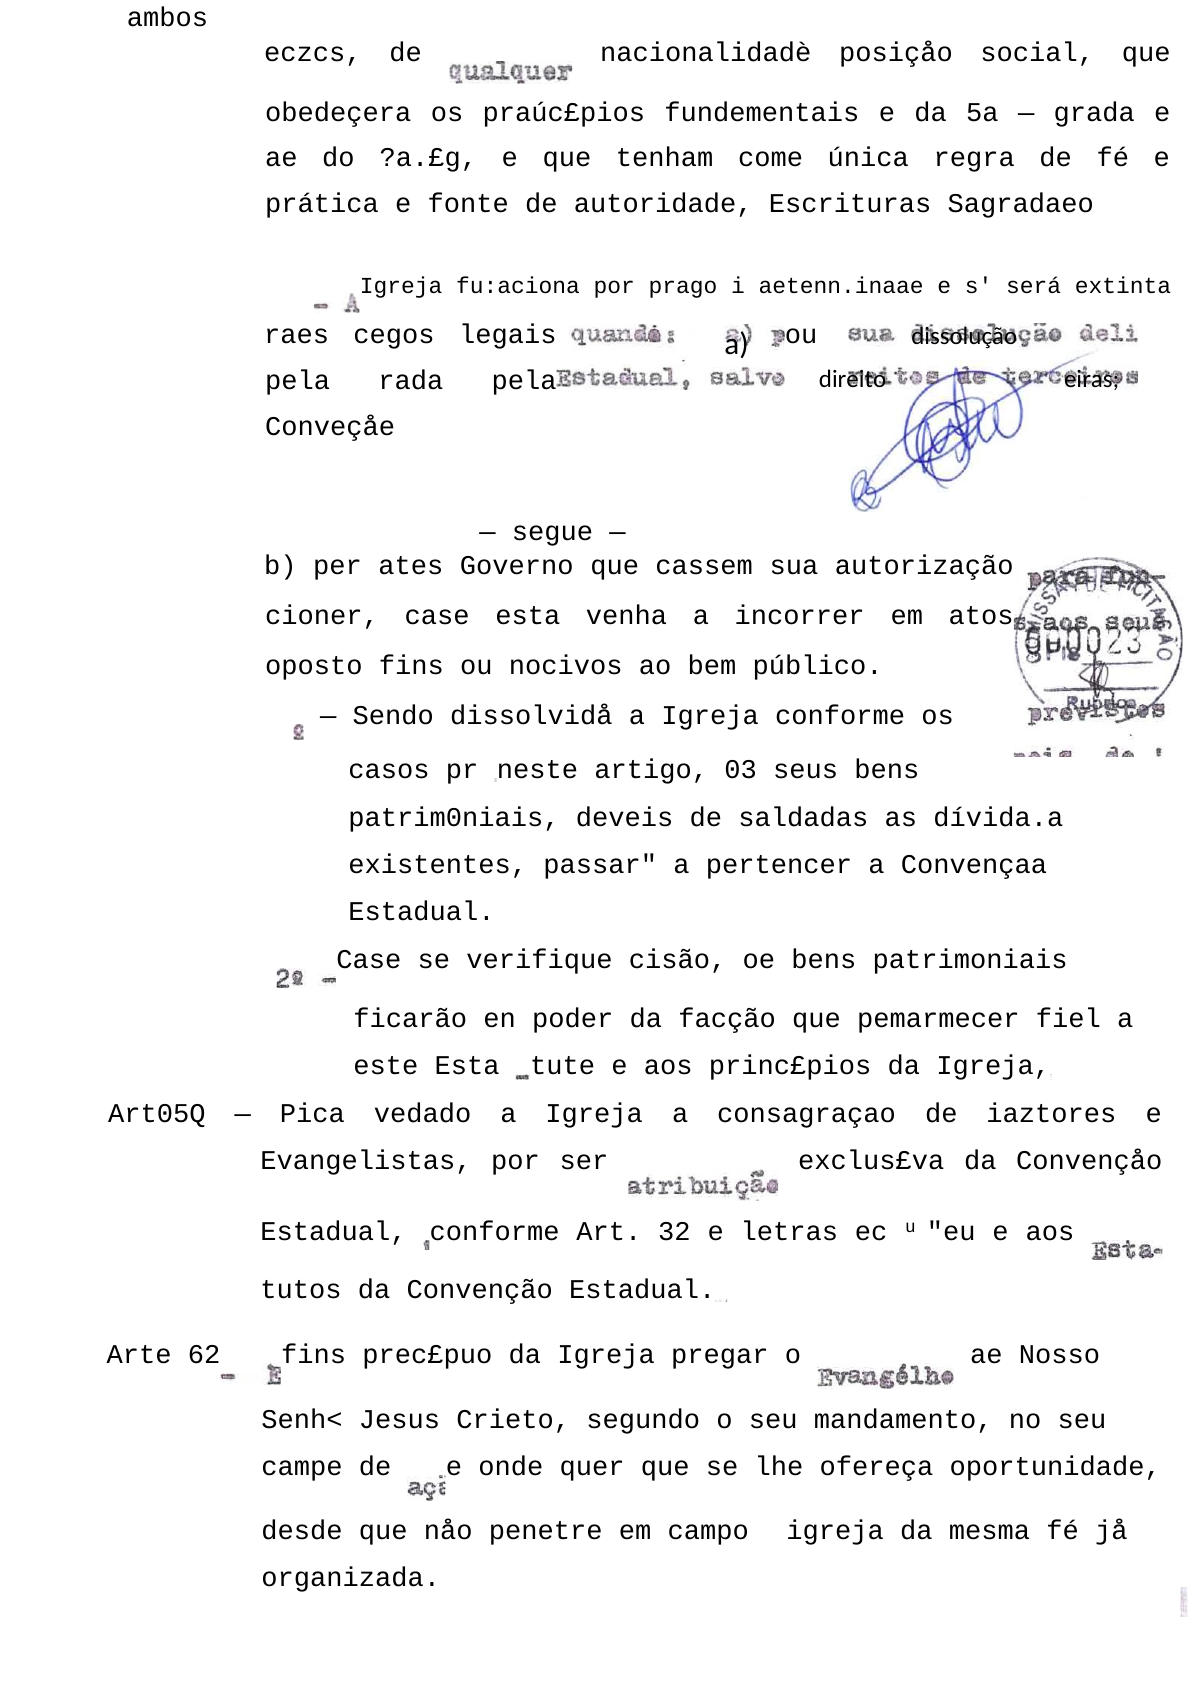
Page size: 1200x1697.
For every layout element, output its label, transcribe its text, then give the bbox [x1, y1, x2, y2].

text Arte 62fins prec£puo da Igreja pregar o ae Nosso Senh< Jesus Crieto, segundo o seu mandamento, no seu campe de e onde quer que se lhe ofereça oportunidade, desde que nåo penetre em campo igreja da mesma fé jå organizada. [106, 1341, 1171, 1595]
text b) per ates Governo que cassem sua autorização cioner, case esta venha a incorrer em atos oposto fins ou nocivos ao bem público. [264, 552, 1171, 683]
table_cell ambos [127, 0, 1174, 38]
text Art05Q — Pica vedado a Igreja a consagraçao de iaztores e Evangelistas, por ser exclus£va da Convençåo Estadual, conforme Art. 32 e letras ec u "eu e aos tutos da Convenção Estadual. [108, 1099, 1162, 1307]
text raes cegos legais ou pela rada pela Conveçåe [264, 321, 909, 444]
text eczcs, de nacionalidadè posiçåo social, que obedeçera os praúc£pios fundementais e da 5a — grada e ae do ?a.£g, e que tenham come única regra de fé e prática e fonte de autoridade, Escrituras Sagradaeo [264, 38, 1171, 221]
text — segue — [479, 518, 1150, 548]
text — Sendo dissolvidå a Igreja conforme os casos pr neste artigo, 03 seus bens patrim0niais, deveis de saldadas as dívida.a existentes, passar" a pertencer a Convençaa Estadual. [293, 702, 1151, 929]
text Case se verifique cisão, oe bens patrimoniais ficarão en poder da facção que pemarmecer fiel a este Esta tute e aos princ£pios da Igreja, [277, 946, 1171, 1083]
text Igreja fu:aciona por prago i aetenn.inaae e s' será extinta [20, 274, 1171, 312]
